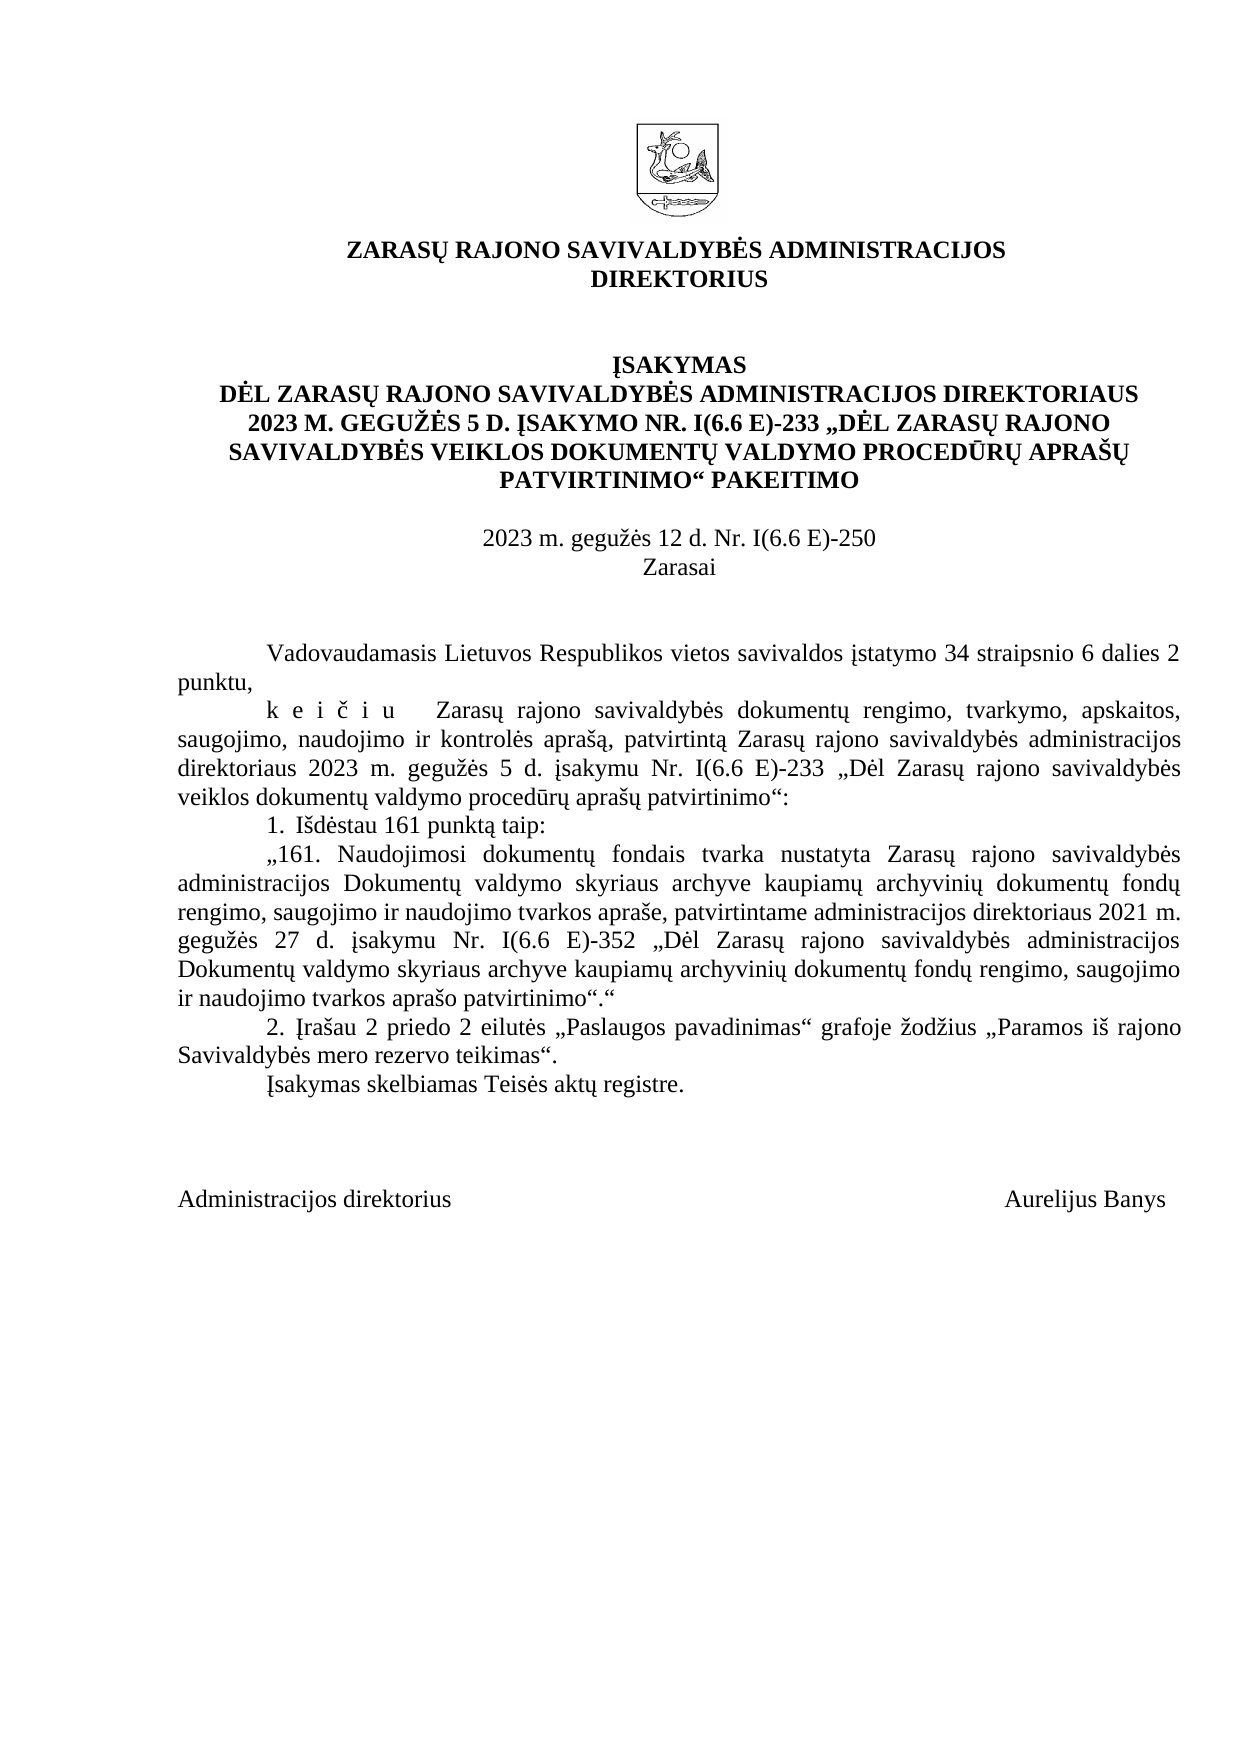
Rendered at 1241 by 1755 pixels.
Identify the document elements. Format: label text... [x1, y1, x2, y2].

text 1. Išdėstau 161 punktą taip: [177, 811, 1181, 839]
text 2. Įrašau 2 priedo 2 eilutės „Paslaugos pavadinimas“ grafoje žodžius „Paramos iš rajono Savivaldybės mero rezervo teikimas“. [177, 1012, 1181, 1069]
text Zarasų rajono savivaldybėS ADMINISTRACIJos [177, 236, 1181, 264]
subtitle Zarasai [177, 552, 1181, 581]
text Vadovaudamasis Lietuvos Respublikos vietos savivaldos įstatymo 34 straipsnio 6 dalies 2 punktu, [177, 638, 1181, 696]
text ĮSAKYMAS [177, 351, 1181, 379]
text DĖL ZARASŲ RAJONO SAVIVALDYBĖS ADMINISTRACIJOS DIREKTORIAUS 2023 M. GEGUŽĖS 5 D. ĮSAKYMO NR. I(6.6 E)-233 „DĖL ZARASŲ RAJONO SAVIVALDYBĖS VEIKLOS DOKUMENTŲ VALDYMO PROCEDŪRŲ APRAŠŲ PATVIRTINIMO“ PAKEITIMO [177, 379, 1181, 494]
text direktorius [177, 264, 1181, 293]
text „161. Naudojimosi dokumentų fondais tvarka nustatyta Zarasų rajono savivaldybės administracijos Dokumentų valdymo skyriaus archyve kaupiamų archyvinių dokumentų fondų rengimo, saugojimo ir naudojimo tvarkos apraše, patvirtintame administracijos direktoriaus 2021 m. gegužės 27 d. įsakymu Nr. I(6.6 E)-352 „Dėl Zarasų rajono savivaldybės administracijos Dokumentų valdymo skyriaus archyve kaupiamų archyvinių dokumentų fondų rengimo, saugojimo ir naudojimo tvarkos aprašo patvirtinimo“.“ [177, 839, 1181, 1012]
text k e i č i u Zarasų rajono savivaldybės dokumentų rengimo, tvarkymo, apskaitos, saugojimo, naudojimo ir kontrolės aprašą, patvirtintą Zarasų rajono savivaldybės administracijos direktoriaus 2023 m. gegužės 5 d. įsakymu Nr. I(6.6 E)-233 „Dėl Zarasų rajono savivaldybės veiklos dokumentų valdymo procedūrų aprašų patvirtinimo“: [177, 696, 1181, 811]
text Administracijos direktorius Aurelijus Banys [177, 1184, 1181, 1213]
text 2023 m. gegužės 12 d. Nr. I(6.6 E)-250 [177, 523, 1181, 552]
text Įsakymas skelbiamas Teisės aktų registre. [177, 1069, 1181, 1098]
